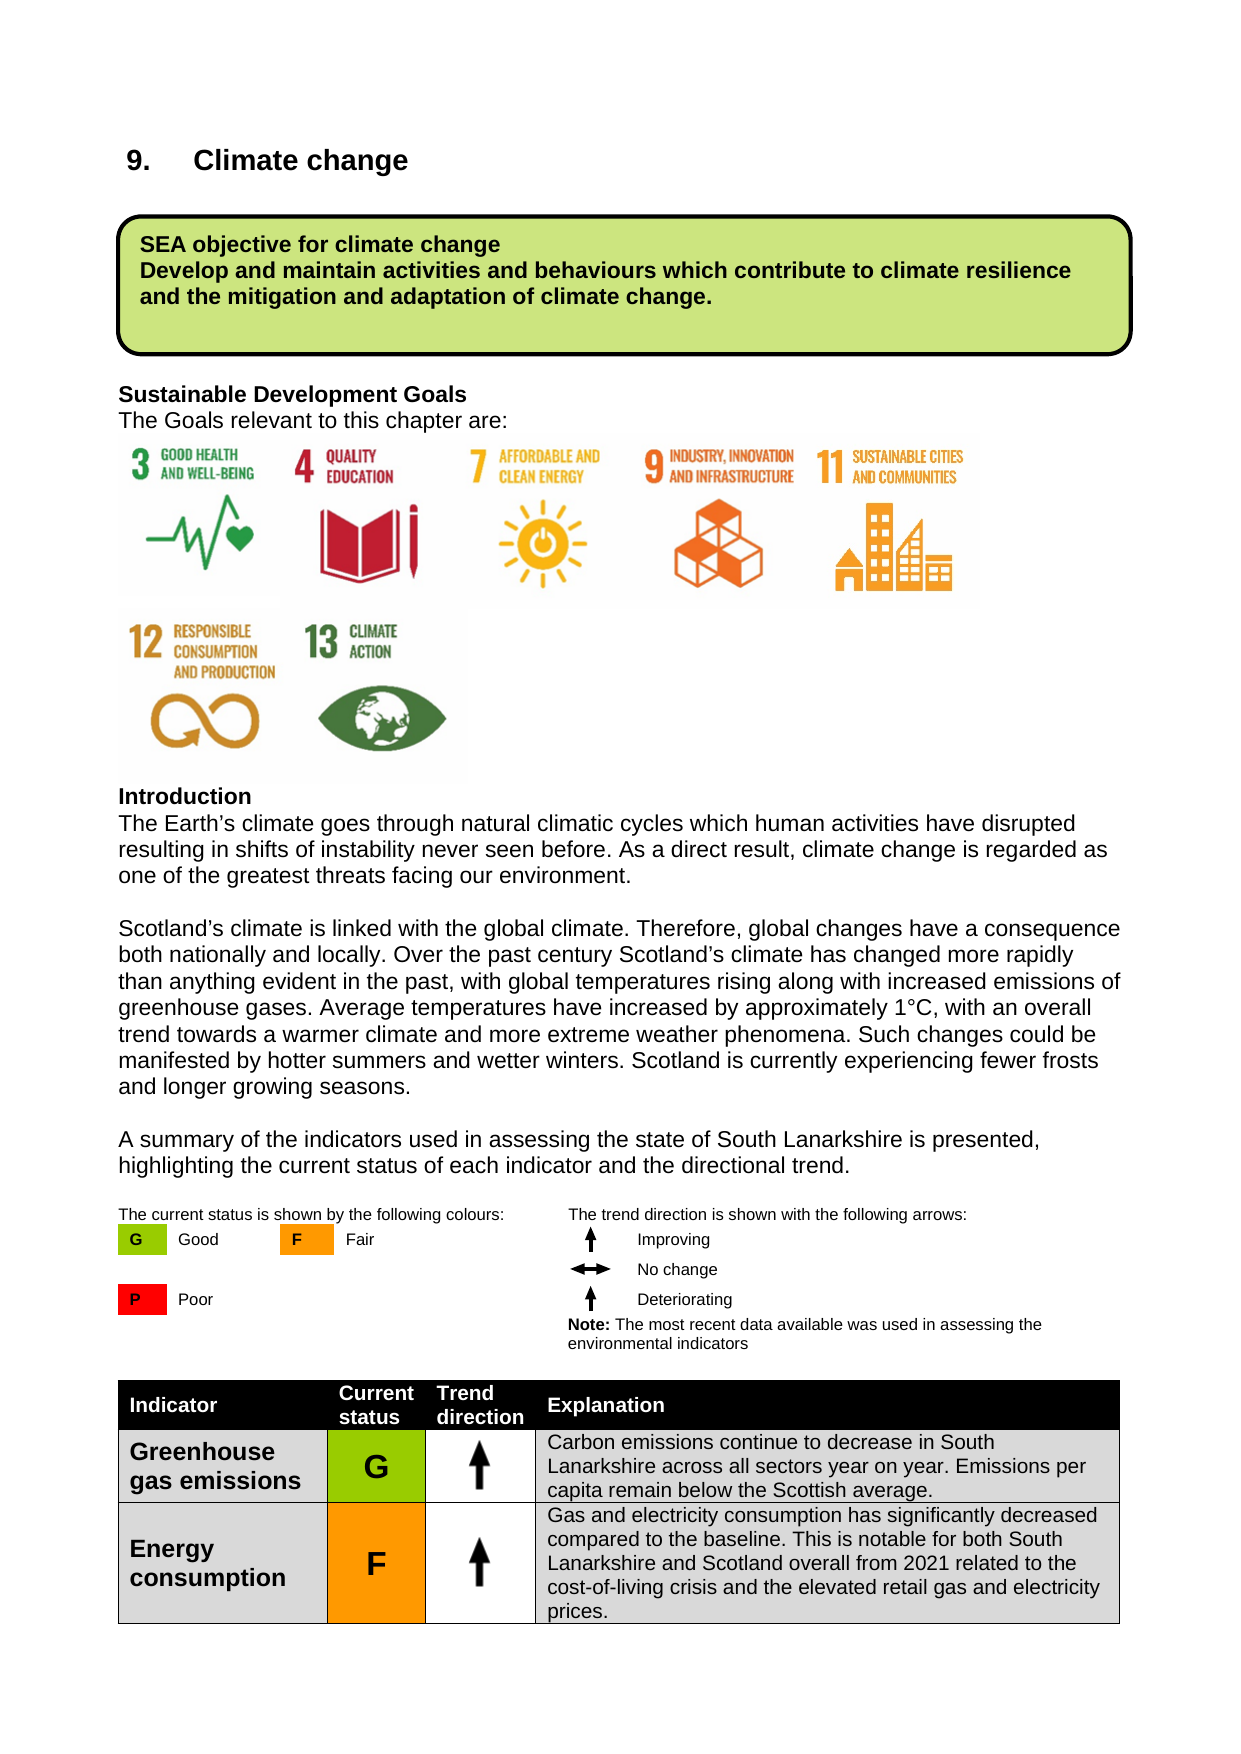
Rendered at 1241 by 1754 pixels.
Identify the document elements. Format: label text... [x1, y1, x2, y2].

table_cell [503, 1255, 556, 1283]
table_cell Deteriorating [626, 1284, 1142, 1315]
table_header Current status [328, 1381, 425, 1429]
table_cell Note: The most recent data available was used in assessing the environmental indicators [556, 1315, 1142, 1354]
table_cell P [118, 1284, 167, 1315]
table_cell [334, 1315, 502, 1354]
table_cell [118, 1315, 167, 1354]
table_header [503, 1224, 556, 1255]
text The Goals relevant to this chapter are: [118, 407, 1122, 433]
table_cell [426, 1503, 535, 1623]
table_cell [334, 1284, 502, 1315]
text The Earth’s climate goes through natural climatic cycles which human activities have disrupted resulting in shifts of instability never seen before. As a direct result, climate change is regarded as one of the greatest threats facing our environment. [118, 810, 1122, 889]
table_header Fair [334, 1224, 502, 1255]
table_header Trend direction [426, 1381, 535, 1429]
table_cell Gas and electricity consumption has significantly decreased compared to the baseline. This is notable for both South Lanarkshire and Scotland overall from 2021 related to the cost-of-living crisis and the elevated retail gas and electricity prices. [536, 1503, 1119, 1623]
table_cell No change [626, 1255, 1142, 1283]
text Introduction [118, 783, 1122, 810]
table_cell Energy consumption [119, 1503, 327, 1623]
table_header F [280, 1224, 334, 1255]
text Scotland’s climate is linked with the global climate. Therefore, global changes have a consequence both nationally and locally. Over the past century Scotland’s climate has changed more rapidly than anything evident in the past, with global temperatures rising along with increased emissions of greenhouse gases. Average temperatures have increased by approximately 1°C, with an overall trend towards a warmer climate and more extreme weather phenomena. Such changes could be manifested by hotter summers and wetter winters. Scotland is currently experiencing fewer frosts and longer growing seasons. [118, 915, 1122, 1099]
table_cell [503, 1284, 556, 1315]
table_cell Greenhouse gas emissions [119, 1430, 327, 1502]
table_cell [503, 1315, 556, 1354]
table_cell [280, 1255, 334, 1283]
table_cell [334, 1255, 502, 1283]
table_cell [556, 1284, 626, 1315]
table_cell [167, 1315, 280, 1354]
table_cell [280, 1315, 334, 1354]
table_cell [280, 1284, 334, 1315]
table_cell G [328, 1430, 425, 1502]
table_header Explanation [536, 1381, 1119, 1429]
table_cell Carbon emissions continue to decrease in South Lanarkshire across all sectors year on year. Emissions per capita remain below the Scottish average. [536, 1430, 1119, 1502]
subtitle 9. Climate change [118, 143, 1122, 177]
table_header [556, 1224, 626, 1255]
table_cell [556, 1255, 626, 1283]
table_header G [118, 1224, 167, 1255]
text Sustainable Development Goals [118, 381, 1122, 407]
table_header Good [167, 1224, 280, 1255]
text The current status is shown by the following colours: The trend direction is shown with the following arrows: [118, 1205, 1122, 1224]
table_cell [118, 1255, 167, 1283]
table_cell [167, 1255, 280, 1283]
table_cell F [328, 1503, 425, 1623]
table_cell Poor [167, 1284, 280, 1315]
table_cell [426, 1430, 535, 1502]
table_header Improving [626, 1224, 1142, 1255]
text A summary of the indicators used in assessing the state of South Lanarkshire is presented, highlighting the current status of each indicator and the directional trend. [118, 1126, 1122, 1179]
table_header Indicator [119, 1381, 327, 1429]
